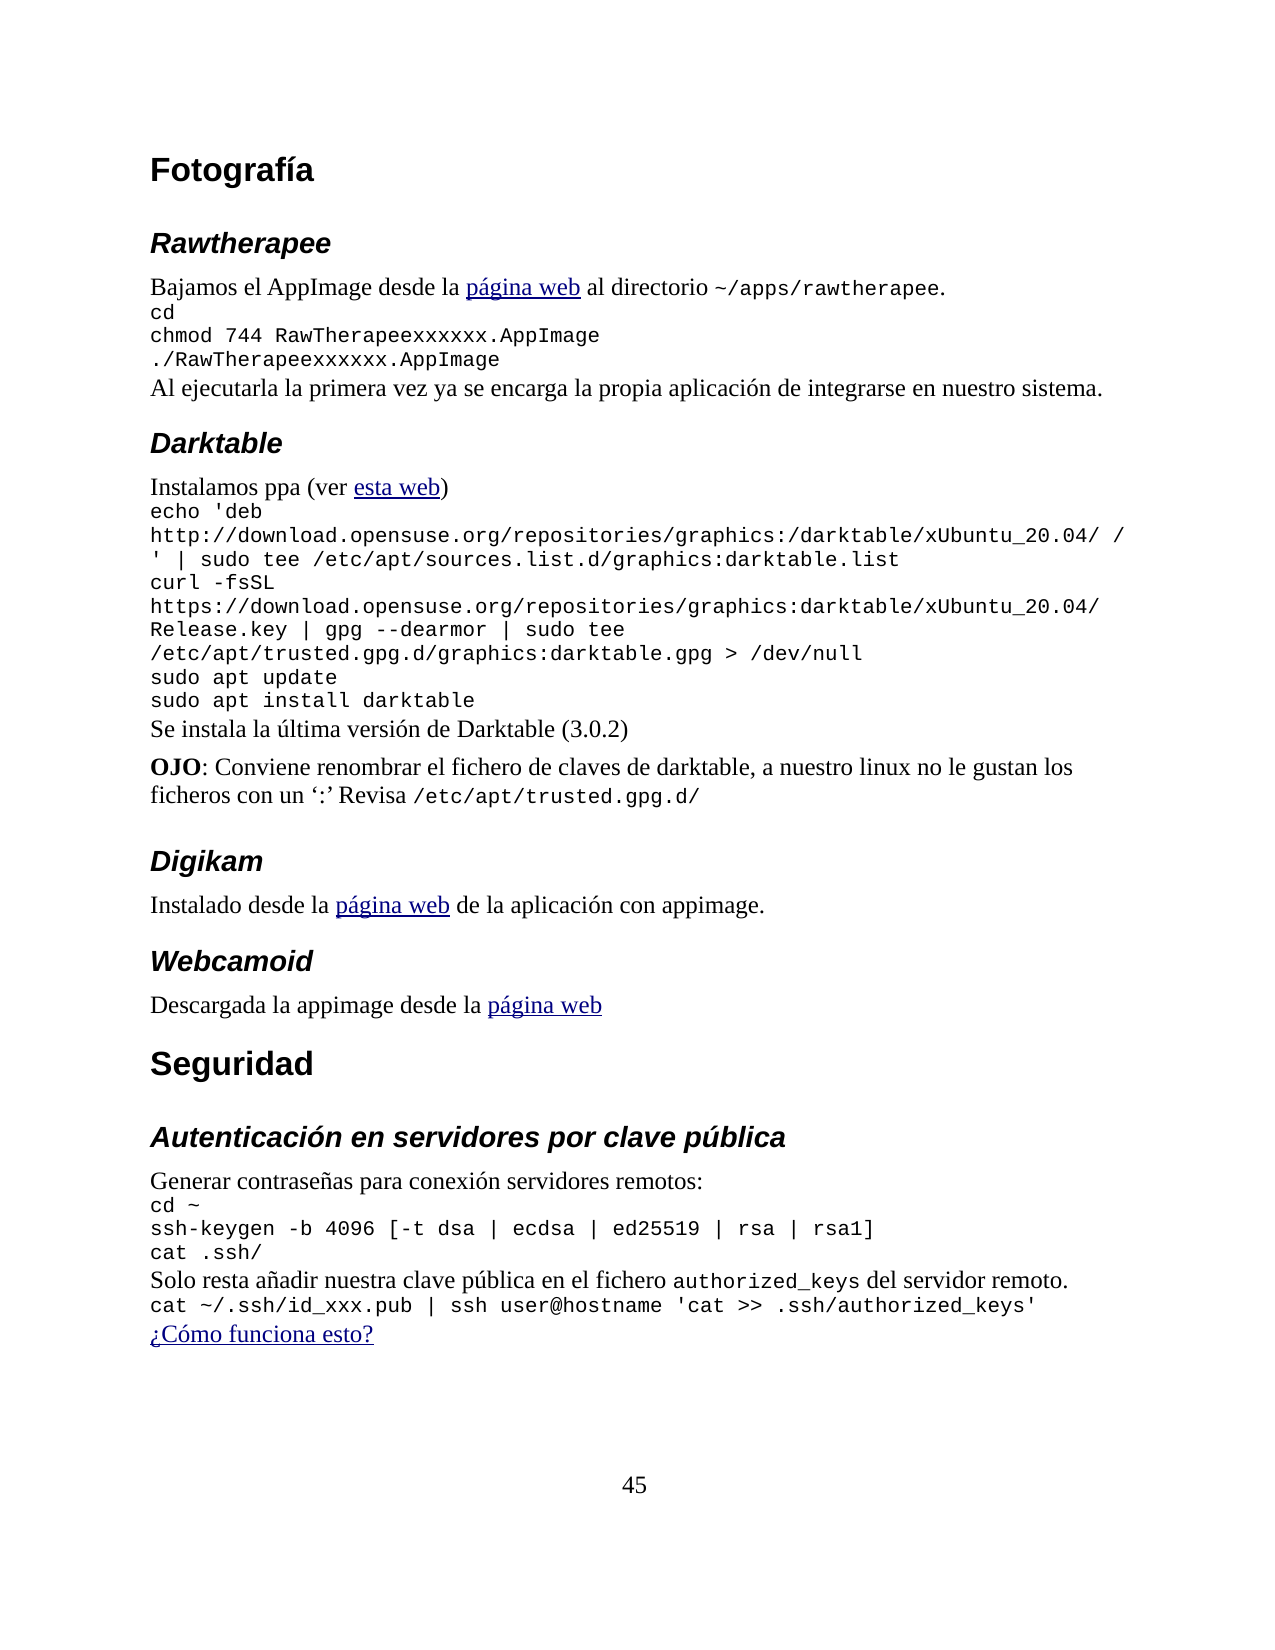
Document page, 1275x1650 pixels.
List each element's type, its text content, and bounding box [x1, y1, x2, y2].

text cat ~/.ssh/id_xxx.pub | ssh user@hostname 'cat >> .ssh/authorized_keys' [150, 1295, 1125, 1319]
text sudo apt install darktable [150, 690, 1125, 714]
text Instalamos ppa (ver esta web) [150, 472, 1125, 501]
text echo 'deb http://download.opensuse.org/repositories/graphics:/darktable/xUbuntu_20.04/ /' | sudo tee /etc/apt/sources.list.d/graphics:darktable.list [150, 501, 1125, 572]
subtitle Rawtherapee [150, 226, 1125, 260]
text Al ejecutarla la primera vez ya se encarga la propia aplicación de integrarse en nuestro sistema. [150, 373, 1125, 401]
subtitle Fotografía [150, 150, 1125, 189]
subtitle Digikam [150, 844, 1125, 878]
text cat .ssh/ [150, 1242, 1125, 1266]
text ./RawTherapeexxxxxx.AppImage [150, 349, 1125, 373]
text Bajamos el AppImage desde la página web al directorio ~/apps/rawtherapee. [150, 272, 1125, 302]
subtitle Autenticación en servidores por clave pública [150, 1120, 1125, 1153]
text Generar contraseñas para conexión servidores remotos: [150, 1166, 1125, 1194]
subtitle Darktable [150, 426, 1125, 460]
text ¿Cómo funciona esto? [150, 1319, 1125, 1347]
text sudo apt update [150, 667, 1125, 690]
text chmod 744 RawTherapeexxxxxx.AppImage [150, 325, 1125, 349]
text Descargada la appimage desde la página web [150, 990, 1125, 1019]
text Instalado desde la página web de la aplicación con appimage. [150, 890, 1125, 919]
text OJO: Conviene renombrar el fichero de claves de darktable, a nuestro linux no le gustan los ficheros con un ‘:’ Revisa /etc/apt/trusted.gpg.d/ [150, 752, 1125, 810]
text Solo resta añadir nuestra clave pública en el fichero authorized_keys del servidor remoto. [150, 1266, 1125, 1295]
text cd ~ [150, 1194, 1125, 1218]
text ssh-keygen -b 4096 [-t dsa | ecdsa | ed25519 | rsa | rsa1] [150, 1218, 1125, 1242]
subtitle Seguridad [150, 1044, 1125, 1082]
text curl -fsSL https://download.opensuse.org/repositories/graphics:darktable/xUbuntu_20.04/Release.key | gpg --dearmor | sudo tee /etc/apt/trusted.gpg.d/graphics:darktable.gpg > /dev/null [150, 572, 1125, 667]
subtitle Webcamoid [150, 944, 1125, 977]
text Se instala la última versión de Darktable (3.0.2) [150, 714, 1125, 743]
text cd [150, 302, 1125, 325]
